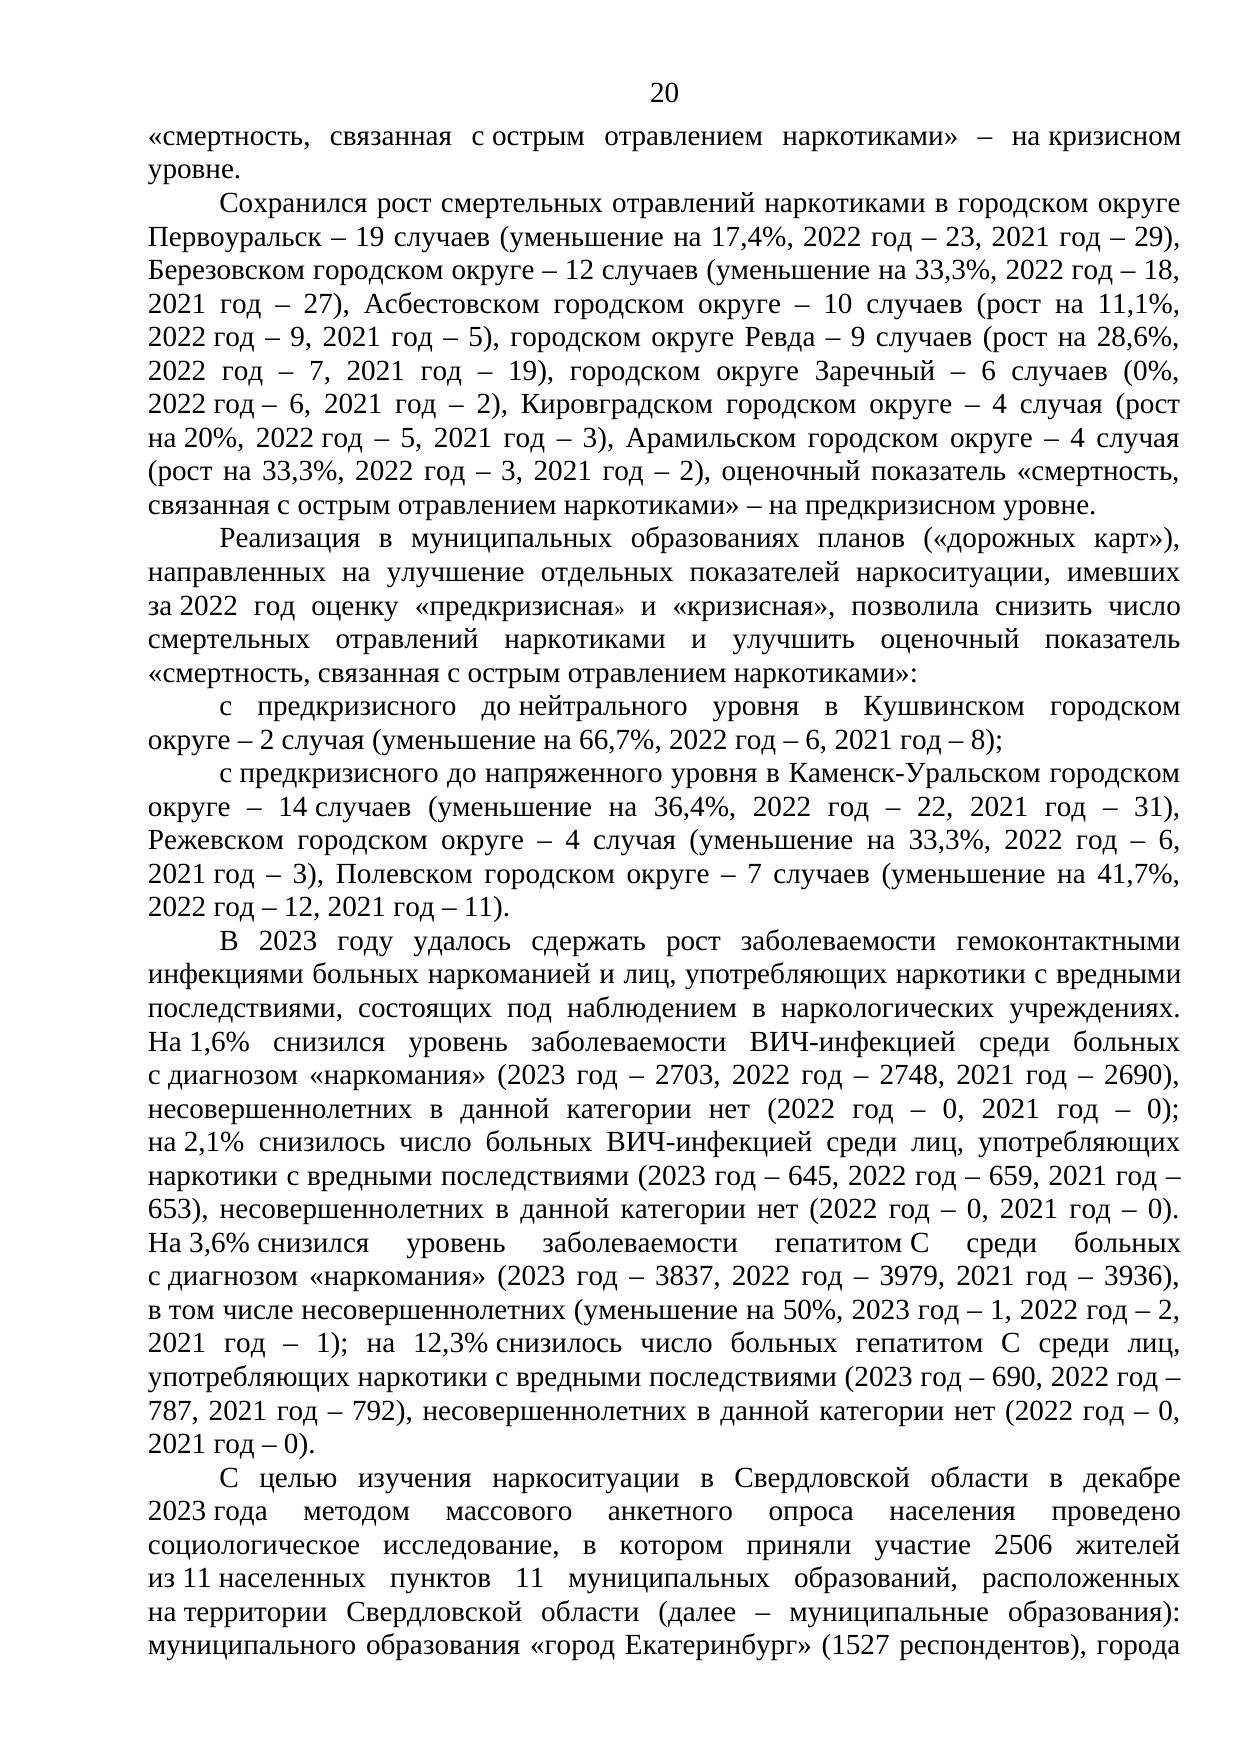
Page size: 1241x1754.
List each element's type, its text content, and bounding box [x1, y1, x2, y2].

text с предкризисного до напряженного уровня в Каменск-Уральском городском округе – 14 случаев (уменьшение на 36,4%, 2022 год – 22, 2021 год – 31), Режевском городском округе – 4 случая (уменьшение на 33,3%, 2022 год – 6, 2021 год – 3), Полевском городском округе – 7 случаев (уменьшение на 41,7%, 2022 год – 12, 2021 год – 11). [148, 755, 1181, 923]
text с предкризисного до нейтрального уровня в Кушвинском городском округе – 2 случая (уменьшение на 66,7%, 2022 год – 6, 2021 год – 8); [148, 688, 1181, 755]
text Реализация в муниципальных образованиях планов («дорожных карт»), направленных на улучшение отдельных показателей наркоситуации, имевших за 2022 год оценку «предкризисная» и «кризисная», позволила снизить число смертельных отравлений наркотиками и улучшить оценочный показатель «смертность, связанная с острым отравлением наркотиками»: [148, 521, 1181, 688]
text «смертность, связанная с острым отравлением наркотиками» – на кризисном уровне. [148, 118, 1181, 185]
text Сохранился рост смертельных отравлений наркотиками в городском округе Первоуральск – 19 случаев (уменьшение на 17,4%, 2022 год – 23, 2021 год – 29), Березовском городском округе – 12 случаев (уменьшение на 33,3%, 2022 год – 18, 2021 год – 27), Асбестовском городском округе – 10 случаев (рост на 11,1%, 2022 год – 9, 2021 год – 5), городском округе Ревда – 9 случаев (рост на 28,6%, 2022 год – 7, 2021 год – 19), городском округе Заречный – 6 случаев (0%, 2022 год – 6, 2021 год – 2), Кировградском городском округе – 4 случая (рост на 20%, 2022 год – 5, 2021 год – 3), Арамильском городском округе – 4 случая (рост на 33,3%, 2022 год – 3, 2021 год – 2), оценочный показатель «смертность, связанная с острым отравлением наркотиками» – на предкризисном уровне. [148, 185, 1181, 521]
text В 2023 году удалось сдержать рост заболеваемости гемоконтактными инфекциями больных наркоманией и лиц, употребляющих наркотики с вредными последствиями, состоящих под наблюдением в наркологических учреждениях. На 1,6% снизился уровень заболеваемости ВИЧ-инфекцией среди больных с диагнозом «наркомания» (2023 год – 2703, 2022 год – 2748, 2021 год – 2690), несовершеннолетних в данной категории нет (2022 год – 0, 2021 год – 0); на 2,1% снизилось число больных ВИЧ-инфекцией среди лиц, употребляющих наркотики с вредными последствиями (2023 год – 645, 2022 год – 659, 2021 год – 653), несовершеннолетних в данной категории нет (2022 год – 0, 2021 год – 0). На 3,6% снизился уровень заболеваемости гепатитом С среди больных с диагнозом «наркомания» (2023 год – 3837, 2022 год – 3979, 2021 год – 3936), в том числе несовершеннолетних (уменьшение на 50%, 2023 год – 1, 2022 год – 2, 2021 год – 1); на 12,3% снизилось число больных гепатитом С среди лиц, употребляющих наркотики с вредными последствиями (2023 год – 690, 2022 год – 787, 2021 год – 792), несовершеннолетних в данной категории нет (2022 год – 0, 2021 год – 0). [148, 923, 1181, 1460]
text С целью изучения наркоситуации в Свердловской области в декабре 2023 года методом массового анкетного опроса населения проведено социологическое исследование, в котором приняли участие 2506 жителей из 11 населенных пунктов 11 муниципальных образований, расположенных на территории Свердловской области (далее – муниципальные образования): муниципального образования «город Екатеринбург» (1527 респондентов), города [148, 1460, 1181, 1661]
